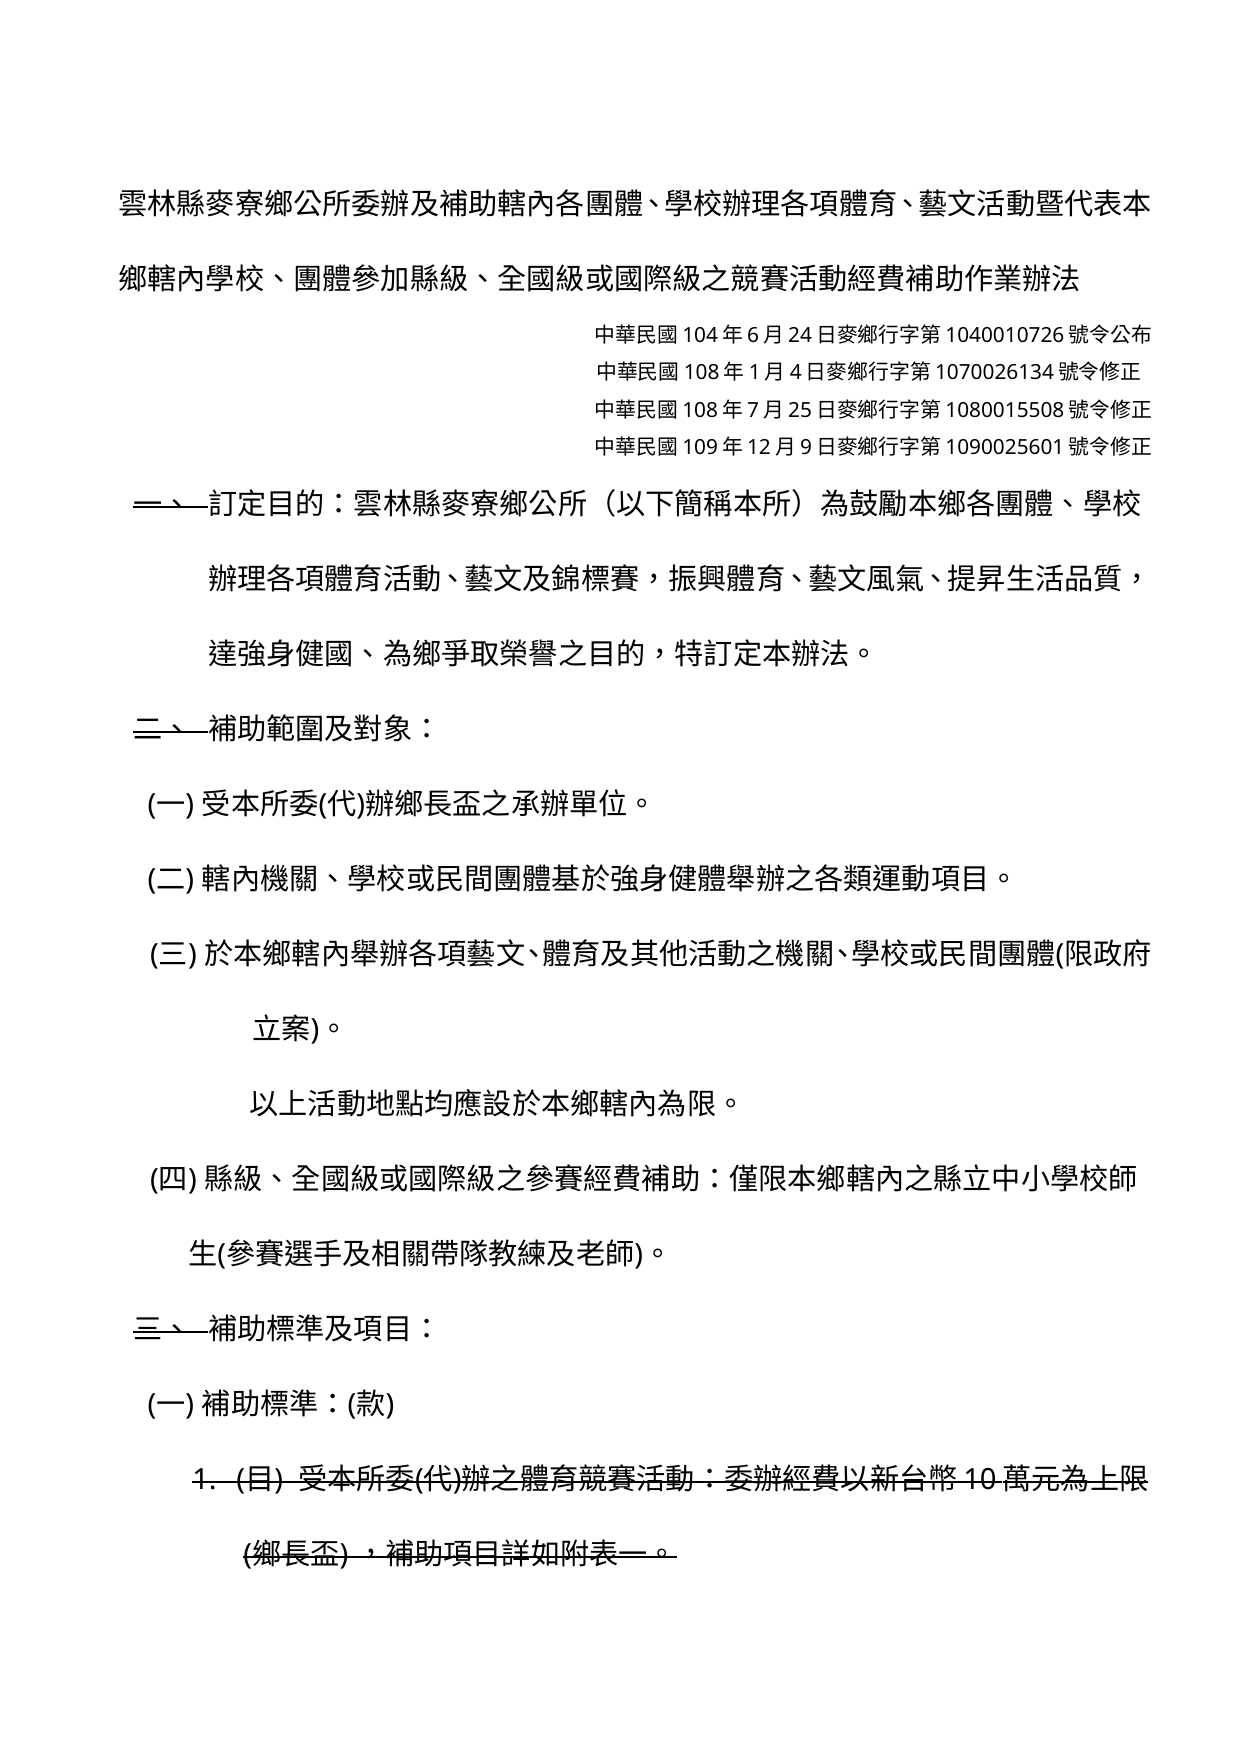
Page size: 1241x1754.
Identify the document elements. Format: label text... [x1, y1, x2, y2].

text 中華民國109年12月9日麥鄉行字第1090025601號令修正 [118, 427, 1152, 464]
text (一) 補助標準：(款) [118, 1364, 1152, 1439]
text 中華民國108年7月25日麥鄉行字第1080015508號令修正 [118, 389, 1152, 427]
list (目) 受本所委(代)辦之體育競賽活動：委辦經費以新台幣10萬元為上限(鄉長盃) ，補助項目詳如附表一。 [192, 1439, 1152, 1589]
text 生(參賽選手及相關帶隊教練及老師)。 [150, 1214, 1152, 1289]
text 中華民國104年6月24日麥鄉行字第1040010726號令公布 [118, 314, 1152, 352]
text (四) 縣級、全國級或國際級之參賽經費補助：僅限本鄉轄內之縣立中小學校師 [150, 1139, 1152, 1214]
list 補助標準及項目： [133, 1289, 1152, 1364]
list 訂定目的：雲林縣麥寮鄉公所（以下簡稱本所）為鼓勵本鄉各團體、學校辦理各項體育活動、藝文及錦標賽，振興體育、藝文風氣、提昇生活品質，達強身健國、為鄉爭取榮譽之目的，特訂定本辦法。 [133, 464, 1152, 689]
text (二) 轄內機關、學校或民間團體基於強身健體舉辦之各類運動項目。 [118, 839, 1152, 914]
text 以上活動地點均應設於本鄉轄內為限。 [118, 1064, 1152, 1139]
text (三) 於本鄉轄內舉辦各項藝文、體育及其他活動之機關、學校或民間團體(限政府立案)。 [150, 914, 1152, 1064]
list 補助範圍及對象： [133, 689, 1152, 764]
text (一) 受本所委(代)辦鄉長盃之承辦單位。 [118, 764, 1152, 839]
text 雲林縣麥寮鄉公所委辦及補助轄內各團體、學校辦理各項體育、藝文活動暨代表本鄉轄內學校、團體參加縣級、全國級或國際級之競賽活動經費補助作業辦法 [118, 164, 1152, 314]
text 中華民國108年1月4日麥鄉行字第1070026134號令修正 [118, 352, 1141, 389]
